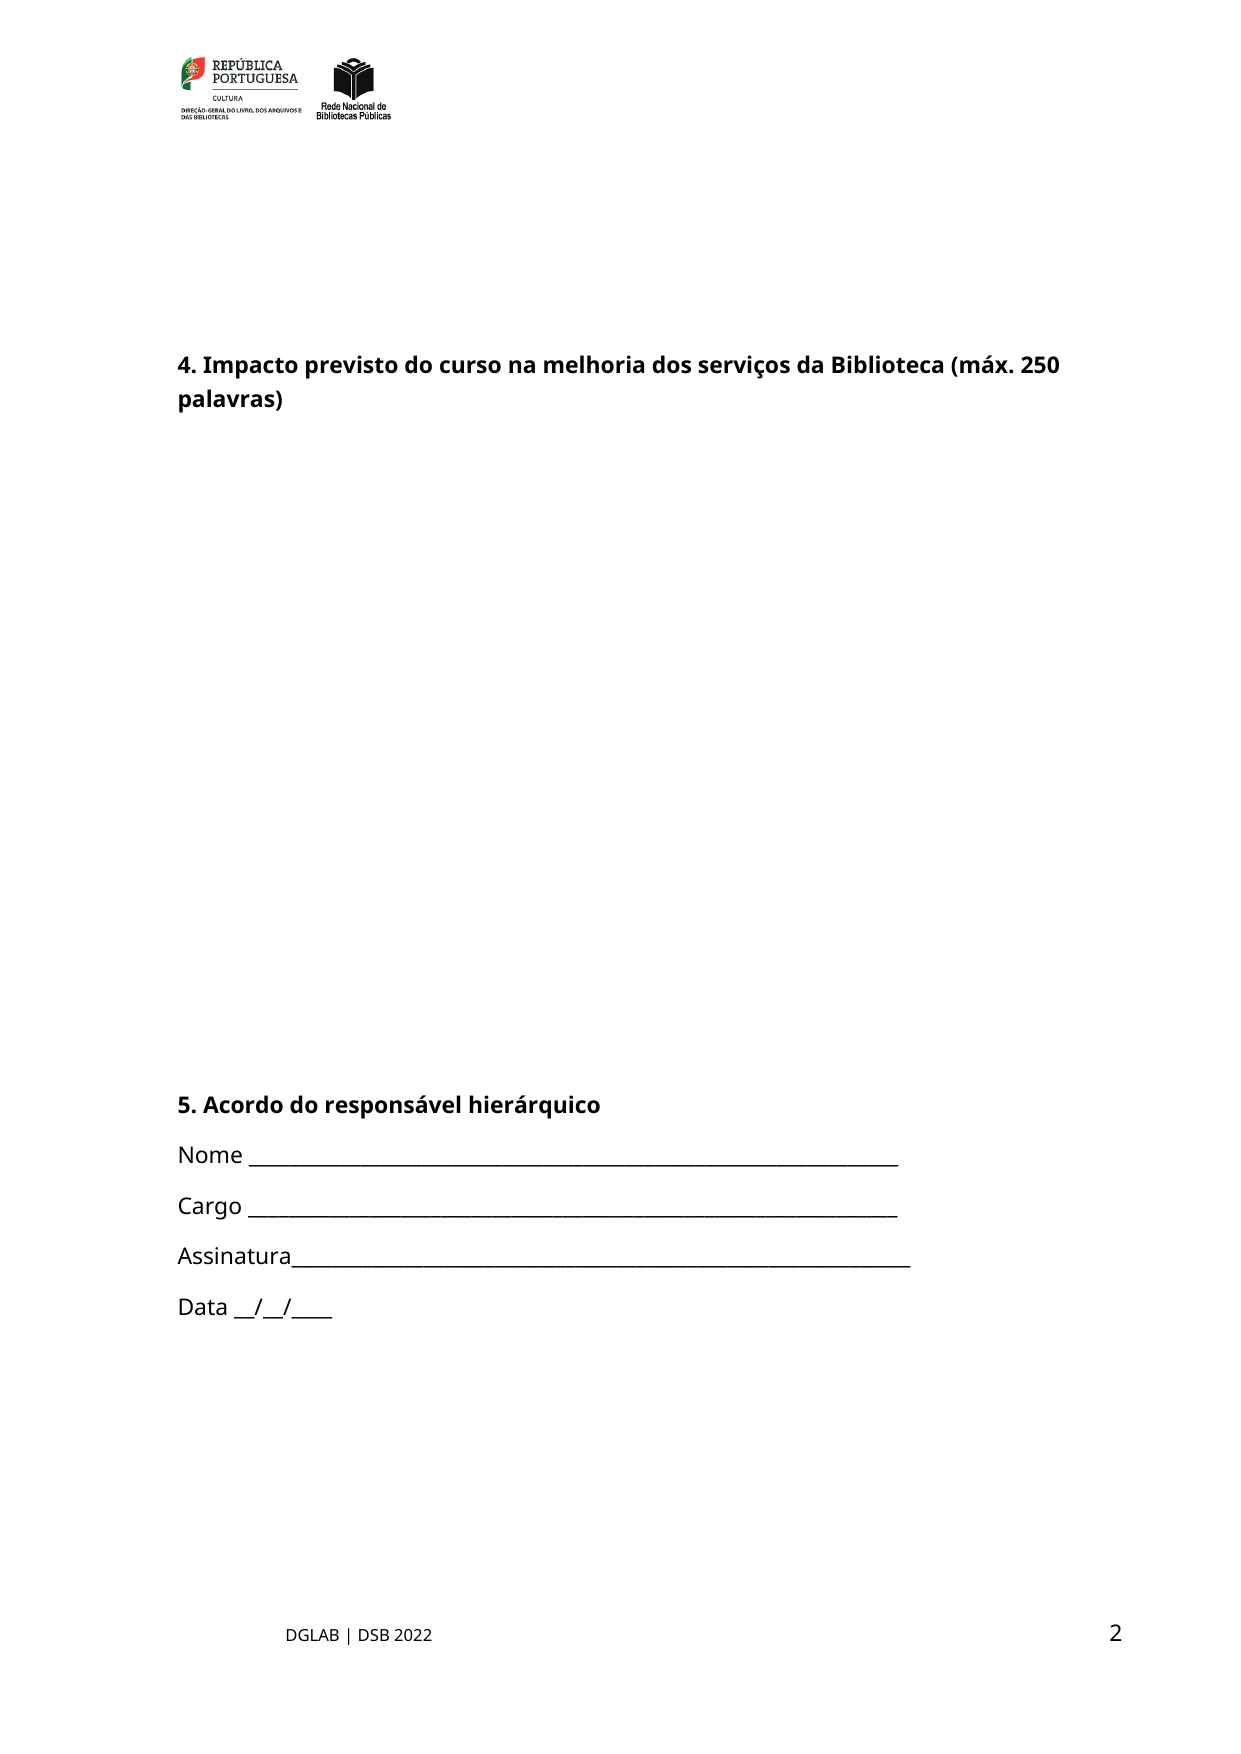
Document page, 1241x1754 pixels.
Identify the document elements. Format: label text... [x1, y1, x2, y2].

text Assinatura_____________________________________________________________ [177, 1240, 1122, 1271]
text 4. Impacto previsto do curso na melhoria dos serviços da Biblioteca (máx. 250 palavras) [177, 349, 1122, 414]
text Data __/__/____ [177, 1291, 1122, 1322]
text 5. Acordo do responsável hierárquico [177, 1089, 1122, 1120]
picture [177, 31, 399, 147]
text Nome ________________________________________________________________ [177, 1139, 1122, 1171]
text Cargo ________________________________________________________________ [177, 1190, 1122, 1221]
